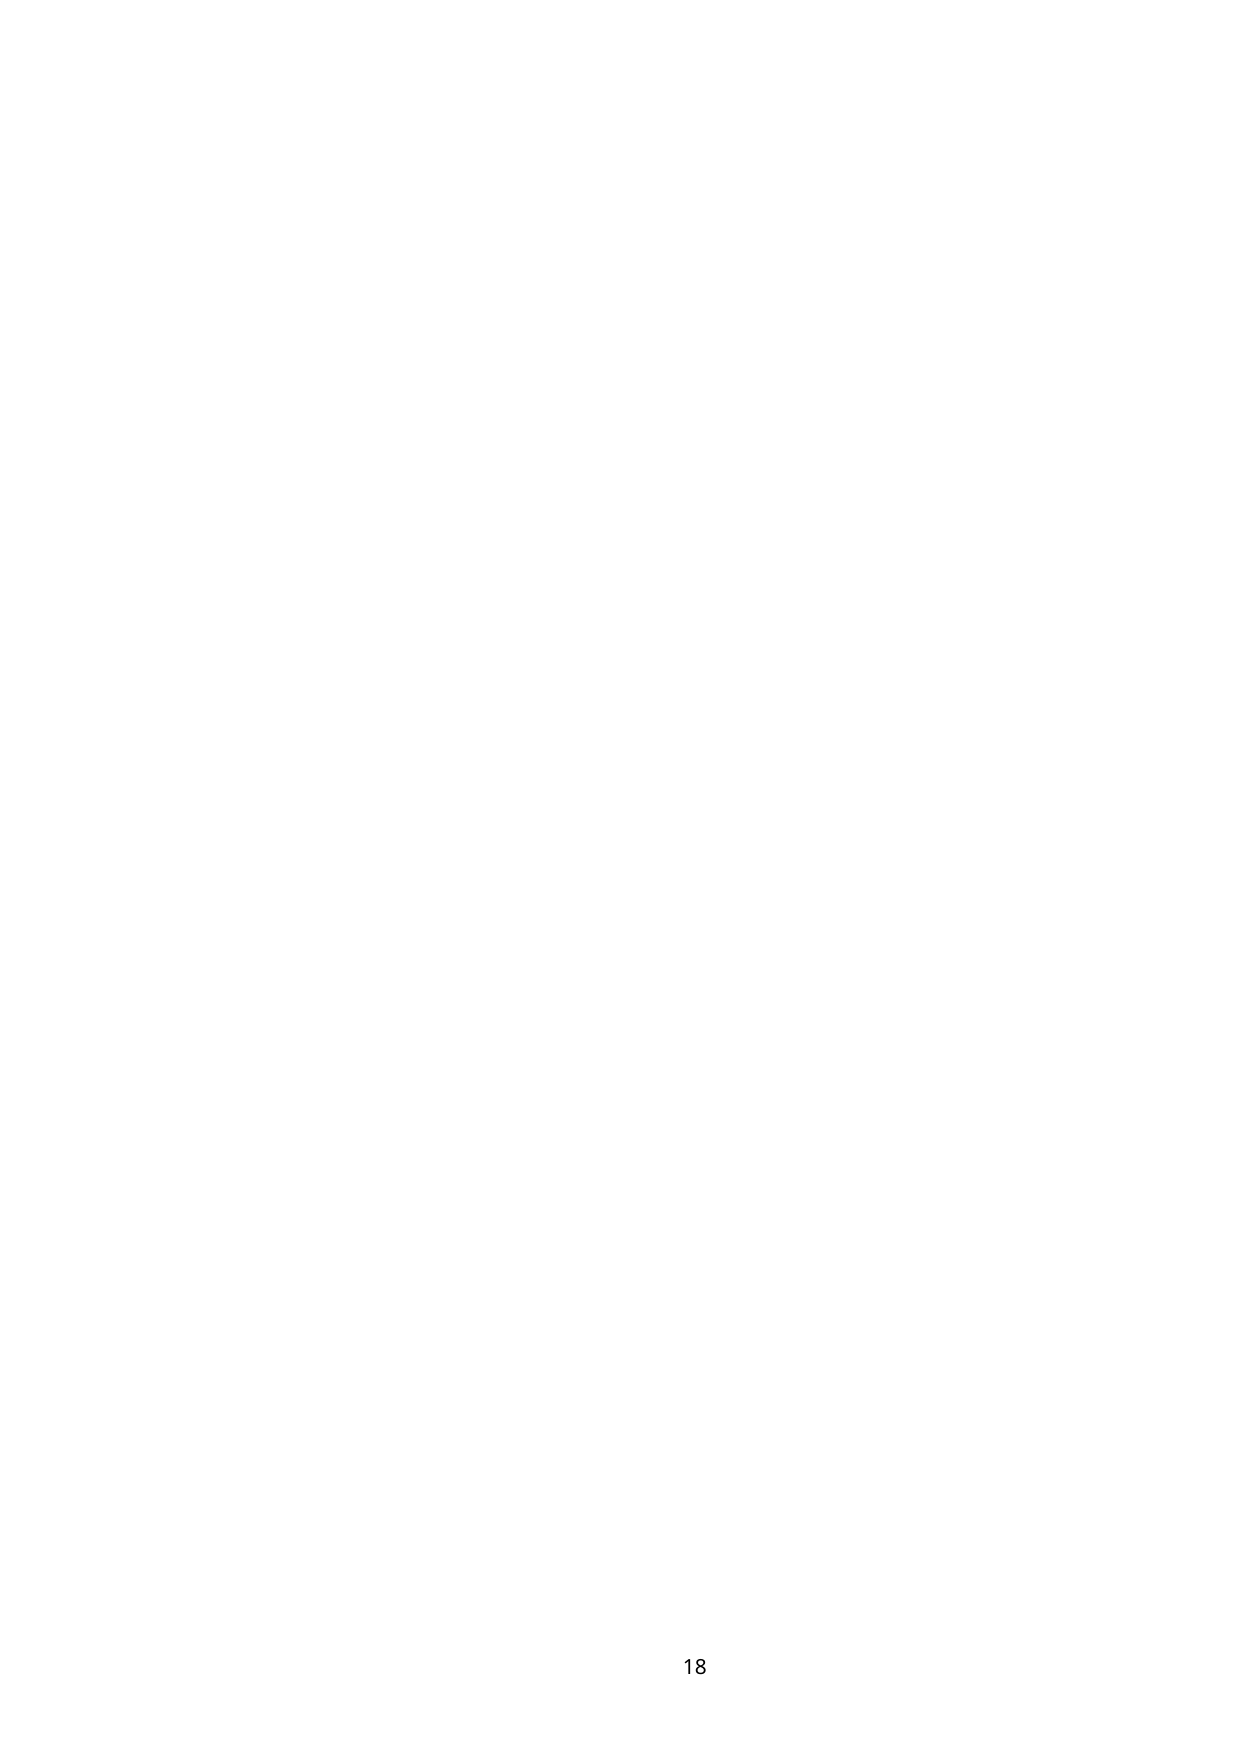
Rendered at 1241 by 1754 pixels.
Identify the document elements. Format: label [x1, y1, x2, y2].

table_cell [930, 675, 1036, 712]
table_cell [506, 1275, 612, 1312]
table_cell [612, 863, 718, 900]
table_cell [506, 1125, 612, 1162]
table_cell [506, 1350, 612, 1387]
table_cell [400, 263, 506, 300]
table_cell [718, 1350, 824, 1387]
table_cell [718, 375, 824, 412]
table_cell [612, 713, 718, 750]
table_cell [506, 1500, 612, 1537]
table_cell [188, 1388, 293, 1425]
table_cell [612, 638, 718, 675]
table_cell [1036, 1463, 1142, 1500]
table_cell [506, 900, 612, 937]
table_cell [188, 1425, 293, 1462]
table_cell [188, 563, 293, 600]
table_cell [294, 863, 400, 900]
table_cell [294, 938, 400, 975]
table_cell [824, 1050, 930, 1087]
table_cell [1036, 1050, 1142, 1087]
table_cell [612, 1425, 718, 1462]
table_cell [294, 1500, 400, 1537]
table_cell [400, 1163, 506, 1200]
table_cell [1036, 1013, 1142, 1050]
table_cell [188, 263, 293, 300]
table_cell [506, 1163, 612, 1200]
table_cell [718, 1313, 824, 1350]
table_cell [188, 975, 293, 1012]
table_cell [294, 375, 400, 412]
table_cell [506, 413, 612, 450]
table_cell [1036, 263, 1142, 300]
table_cell [718, 1088, 824, 1125]
table_cell [400, 225, 506, 262]
table_cell [824, 1275, 930, 1312]
table_cell [1036, 413, 1142, 450]
table_cell [612, 1125, 718, 1162]
table_cell [506, 938, 612, 975]
table_cell [930, 375, 1036, 412]
table_cell [824, 1163, 930, 1200]
table_cell [718, 413, 824, 450]
table_cell [506, 1238, 612, 1275]
table_cell [718, 1500, 824, 1537]
table_cell [824, 825, 930, 862]
table_cell [1036, 1425, 1142, 1462]
table_cell [930, 413, 1036, 450]
table_cell [612, 1463, 718, 1500]
table_cell [506, 975, 612, 1012]
table_cell [400, 788, 506, 825]
table_cell [824, 488, 930, 525]
table_cell [1036, 1200, 1142, 1237]
table_cell [612, 938, 718, 975]
table_cell [294, 638, 400, 675]
table_cell [506, 1313, 612, 1350]
table_cell [188, 863, 293, 900]
table_cell [294, 563, 400, 600]
table_cell [506, 488, 612, 525]
table_cell [718, 1388, 824, 1425]
table_cell [612, 1088, 718, 1125]
table_cell [612, 563, 718, 600]
table_cell [294, 675, 400, 712]
table_cell [400, 1200, 506, 1237]
table_cell [506, 1013, 612, 1050]
table_cell [718, 488, 824, 525]
table_cell [506, 225, 612, 262]
table_cell [400, 713, 506, 750]
table_cell [612, 1200, 718, 1237]
table_cell [294, 788, 400, 825]
table_cell [400, 1463, 506, 1500]
table_cell [506, 713, 612, 750]
table_cell [188, 413, 293, 450]
table_cell [718, 1163, 824, 1200]
table_cell [718, 563, 824, 600]
table_cell [718, 1125, 824, 1162]
table_cell [1036, 713, 1142, 750]
table_cell [1036, 938, 1142, 975]
table_cell [506, 300, 612, 337]
table_cell [718, 900, 824, 937]
table_cell [718, 638, 824, 675]
table_cell [294, 150, 400, 187]
table_cell [188, 338, 293, 375]
table_cell [188, 675, 293, 712]
table_cell [824, 900, 930, 937]
table_cell [294, 900, 400, 937]
table_cell [400, 1538, 506, 1575]
table_cell [400, 1125, 506, 1162]
table_cell [824, 1313, 930, 1350]
table_cell [294, 600, 400, 637]
table_cell [400, 750, 506, 787]
table_cell [400, 1425, 506, 1462]
table_cell [1036, 750, 1142, 787]
table_cell [400, 638, 506, 675]
table_cell [930, 1125, 1036, 1162]
table_cell [188, 188, 293, 225]
table_cell [718, 750, 824, 787]
table_cell [506, 1088, 612, 1125]
table_cell [188, 1125, 293, 1162]
table_cell [188, 788, 293, 825]
table_cell [1036, 1125, 1142, 1162]
table_cell [930, 188, 1036, 225]
table_cell [294, 225, 400, 262]
table_cell [1036, 300, 1142, 337]
table_cell [294, 1388, 400, 1425]
table_cell [1036, 675, 1142, 712]
table_cell [930, 825, 1036, 862]
table_cell [824, 225, 930, 262]
table_cell [400, 825, 506, 862]
table_cell [612, 300, 718, 337]
table_cell [718, 1200, 824, 1237]
table_cell [506, 450, 612, 487]
table_cell [930, 1388, 1036, 1425]
table_cell [506, 600, 612, 637]
table_cell [930, 1163, 1036, 1200]
table_cell [824, 1013, 930, 1050]
table_cell [294, 1238, 400, 1275]
table_cell [400, 1238, 506, 1275]
table_cell [930, 150, 1036, 187]
table_cell [188, 225, 293, 262]
table_cell [188, 300, 293, 337]
table_cell [930, 338, 1036, 375]
table_cell [188, 638, 293, 675]
table_cell [400, 450, 506, 487]
table_cell [718, 300, 824, 337]
table_cell [188, 1463, 293, 1500]
table_cell [930, 1275, 1036, 1312]
table_cell [612, 1013, 718, 1050]
table_cell [1036, 600, 1142, 637]
table_cell [824, 938, 930, 975]
table_cell [612, 225, 718, 262]
table_cell [612, 188, 718, 225]
table_cell [718, 263, 824, 300]
table_cell [188, 375, 293, 412]
table_cell [612, 900, 718, 937]
table_cell [930, 788, 1036, 825]
table_cell [1036, 450, 1142, 487]
table_cell [718, 525, 824, 562]
table_cell [188, 713, 293, 750]
table_cell [930, 1538, 1036, 1575]
table_cell [1036, 1238, 1142, 1275]
table_cell [612, 413, 718, 450]
table_cell [400, 150, 506, 187]
table_cell [506, 675, 612, 712]
table_cell [1036, 863, 1142, 900]
table_cell [188, 525, 293, 562]
table_cell [824, 1088, 930, 1125]
table_cell [930, 225, 1036, 262]
table_cell [824, 1125, 930, 1162]
table_cell [824, 750, 930, 787]
table_cell [612, 1500, 718, 1537]
table_cell [1036, 150, 1142, 187]
table_cell [400, 525, 506, 562]
table_cell [612, 150, 718, 187]
table_cell [294, 450, 400, 487]
table_cell [930, 1088, 1036, 1125]
table_cell [294, 1275, 400, 1312]
table_cell [930, 900, 1036, 937]
table_cell [400, 863, 506, 900]
table_cell [824, 638, 930, 675]
table_cell [506, 188, 612, 225]
table_cell [294, 413, 400, 450]
table_cell [400, 338, 506, 375]
table_cell [294, 1050, 400, 1087]
table_cell [400, 1388, 506, 1425]
table_cell [612, 825, 718, 862]
table_cell [400, 1013, 506, 1050]
table_cell [824, 1200, 930, 1237]
table_cell [930, 1425, 1036, 1462]
table_cell [400, 413, 506, 450]
table_cell [188, 1538, 293, 1575]
table_cell [824, 600, 930, 637]
table_cell [824, 1238, 930, 1275]
table_cell [294, 300, 400, 337]
table_cell [294, 750, 400, 787]
table_cell [188, 1200, 293, 1237]
table_cell [718, 600, 824, 637]
table_cell [718, 338, 824, 375]
table_cell [1036, 188, 1142, 225]
table_cell [718, 675, 824, 712]
table_cell [718, 1238, 824, 1275]
table_cell [824, 188, 930, 225]
table_cell [294, 1425, 400, 1462]
table_cell [930, 1013, 1036, 1050]
table_cell [718, 938, 824, 975]
table_cell [718, 975, 824, 1012]
table_cell [1036, 1500, 1142, 1537]
table_cell [294, 263, 400, 300]
table_cell [400, 938, 506, 975]
table_cell [718, 150, 824, 187]
table_cell [188, 1163, 293, 1200]
table_cell [294, 525, 400, 562]
table_cell [294, 1350, 400, 1387]
table_cell [294, 1088, 400, 1125]
table_cell [612, 788, 718, 825]
table_cell [506, 1425, 612, 1462]
table_cell [294, 1125, 400, 1162]
table_cell [718, 863, 824, 900]
table_cell [824, 1388, 930, 1425]
table_cell [718, 188, 824, 225]
table_cell [1036, 375, 1142, 412]
table_cell [1036, 563, 1142, 600]
table_cell [824, 338, 930, 375]
table_cell [188, 1313, 293, 1350]
table_cell [1036, 1388, 1142, 1425]
table_cell [612, 488, 718, 525]
table_cell [1036, 1538, 1142, 1575]
table_cell [1036, 825, 1142, 862]
table_cell [400, 1088, 506, 1125]
table_cell [824, 413, 930, 450]
table_cell [1036, 338, 1142, 375]
table_cell [930, 1500, 1036, 1537]
table_cell [930, 1050, 1036, 1087]
table_cell [1036, 1313, 1142, 1350]
table_cell [718, 1050, 824, 1087]
table_cell [718, 1275, 824, 1312]
table_cell [506, 863, 612, 900]
table_cell [400, 975, 506, 1012]
table_cell [400, 188, 506, 225]
table_cell [294, 1200, 400, 1237]
table_cell [1036, 788, 1142, 825]
table_cell [612, 1538, 718, 1575]
table_cell [930, 638, 1036, 675]
table_cell [506, 750, 612, 787]
table_cell [188, 900, 293, 937]
table_cell [1036, 1088, 1142, 1125]
table_cell [824, 1463, 930, 1500]
table_cell [824, 1350, 930, 1387]
table_cell [1036, 900, 1142, 937]
table_cell [612, 750, 718, 787]
table_cell [612, 450, 718, 487]
table_cell [188, 600, 293, 637]
table_cell [1036, 1350, 1142, 1387]
table_cell [718, 1425, 824, 1462]
table_cell [506, 525, 612, 562]
table_cell [612, 1388, 718, 1425]
table_cell [506, 1538, 612, 1575]
table_cell [188, 938, 293, 975]
table_cell [612, 1313, 718, 1350]
table_cell [188, 488, 293, 525]
table_cell [824, 375, 930, 412]
table_cell [400, 1350, 506, 1387]
table_cell [824, 1500, 930, 1537]
table_cell [400, 600, 506, 637]
table_cell [400, 675, 506, 712]
table_cell [930, 1200, 1036, 1237]
table_cell [506, 825, 612, 862]
table_cell [188, 1275, 293, 1312]
table_cell [506, 263, 612, 300]
table_cell [824, 150, 930, 187]
table_cell [930, 563, 1036, 600]
table_cell [824, 563, 930, 600]
table_cell [718, 1538, 824, 1575]
table_cell [400, 375, 506, 412]
table_cell [1036, 1275, 1142, 1312]
table_cell [506, 1463, 612, 1500]
table_cell [188, 1350, 293, 1387]
table_cell [506, 338, 612, 375]
table_cell [930, 863, 1036, 900]
table_cell [930, 1313, 1036, 1350]
table_cell [294, 338, 400, 375]
table_cell [1036, 638, 1142, 675]
table_cell [930, 300, 1036, 337]
table_cell [930, 263, 1036, 300]
table_cell [824, 788, 930, 825]
table_cell [824, 450, 930, 487]
table_cell [188, 1088, 293, 1125]
table_cell [612, 1163, 718, 1200]
table_cell [930, 1238, 1036, 1275]
table_cell [188, 1500, 293, 1537]
table_cell [506, 638, 612, 675]
table_cell [1036, 1163, 1142, 1200]
table_cell [824, 1538, 930, 1575]
table_cell [930, 938, 1036, 975]
table_cell [612, 1050, 718, 1087]
table_cell [294, 1538, 400, 1575]
table_cell [824, 263, 930, 300]
table_cell [188, 450, 293, 487]
table_cell [930, 450, 1036, 487]
table_cell [188, 150, 293, 187]
table_cell [612, 975, 718, 1012]
table_cell [930, 525, 1036, 562]
table_cell [400, 1313, 506, 1350]
table_cell [824, 300, 930, 337]
table_cell [824, 713, 930, 750]
table_cell [612, 675, 718, 712]
table_cell [294, 188, 400, 225]
table_cell [824, 675, 930, 712]
table_cell [188, 1013, 293, 1050]
table_cell [612, 338, 718, 375]
table_cell [294, 1313, 400, 1350]
table_cell [294, 1013, 400, 1050]
table_cell [506, 563, 612, 600]
table_cell [718, 225, 824, 262]
table_cell [612, 1350, 718, 1387]
table_cell [188, 825, 293, 862]
table_cell [930, 1350, 1036, 1387]
table_cell [400, 1500, 506, 1537]
table_cell [294, 1463, 400, 1500]
table_cell [506, 1388, 612, 1425]
table_cell [400, 1050, 506, 1087]
table_cell [612, 263, 718, 300]
table_cell [506, 1200, 612, 1237]
table_cell [718, 450, 824, 487]
table_cell [612, 1238, 718, 1275]
table_cell [930, 1463, 1036, 1500]
table_cell [930, 750, 1036, 787]
table_cell [506, 788, 612, 825]
table_cell [930, 975, 1036, 1012]
table_cell [612, 1275, 718, 1312]
table_cell [718, 788, 824, 825]
table_cell [188, 750, 293, 787]
table_cell [400, 300, 506, 337]
table_cell [294, 713, 400, 750]
table_cell [1036, 975, 1142, 1012]
table_cell [294, 825, 400, 862]
table_cell [612, 600, 718, 637]
table_cell [294, 488, 400, 525]
table_cell [612, 375, 718, 412]
table_cell [824, 975, 930, 1012]
table_cell [824, 863, 930, 900]
table_cell [294, 1163, 400, 1200]
table_cell [930, 600, 1036, 637]
table_cell [400, 900, 506, 937]
table_cell [930, 488, 1036, 525]
table_cell [1036, 525, 1142, 562]
table_cell [718, 825, 824, 862]
table_cell [1036, 225, 1142, 262]
table_cell [930, 713, 1036, 750]
table_cell [400, 1275, 506, 1312]
table_cell [400, 563, 506, 600]
table_cell [1036, 488, 1142, 525]
table_cell [506, 375, 612, 412]
table_cell [294, 975, 400, 1012]
table_cell [188, 1238, 293, 1275]
table_cell [824, 525, 930, 562]
table_cell [400, 488, 506, 525]
table_cell [506, 1050, 612, 1087]
table_cell [188, 1050, 293, 1087]
table_cell [612, 525, 718, 562]
table_cell [718, 1013, 824, 1050]
table_cell [718, 713, 824, 750]
table_cell [718, 1463, 824, 1500]
table_cell [824, 1425, 930, 1462]
table_cell [506, 150, 612, 187]
